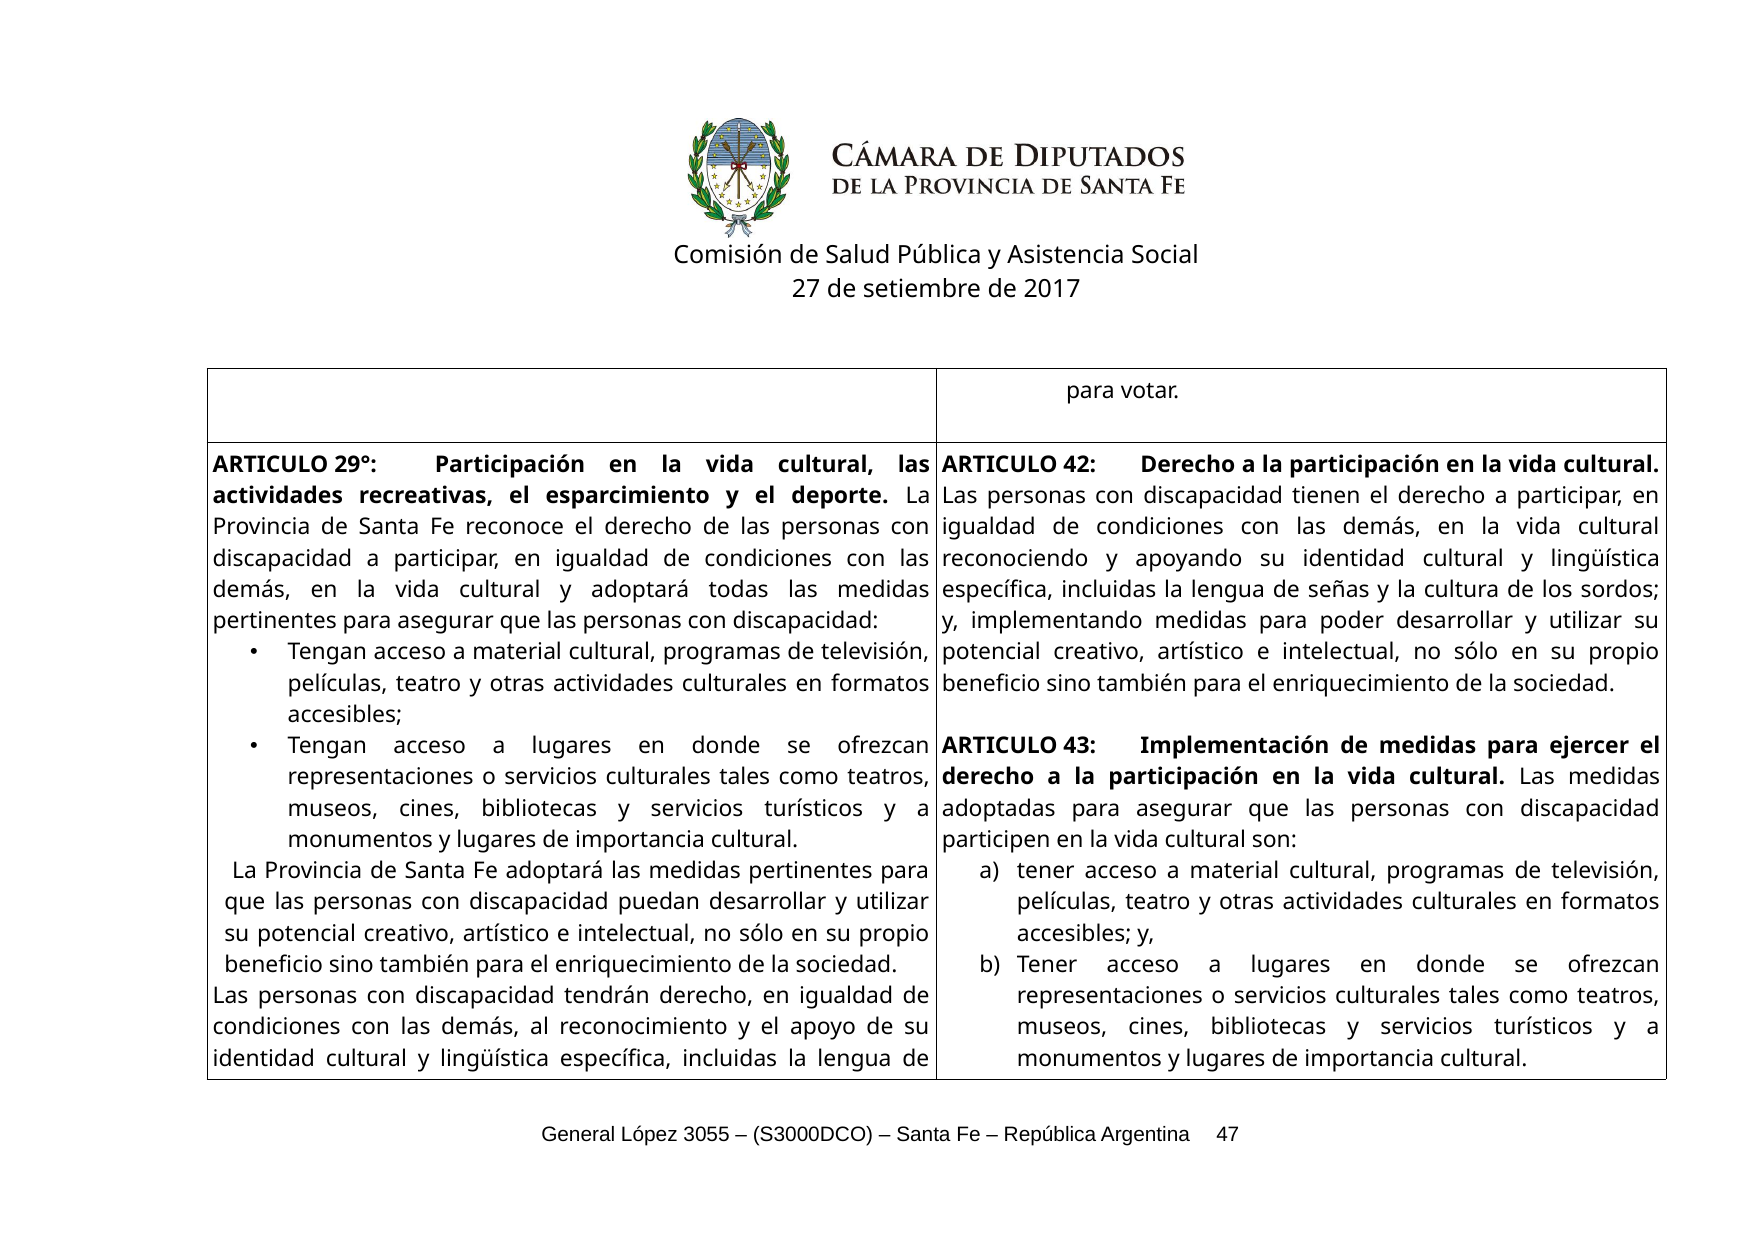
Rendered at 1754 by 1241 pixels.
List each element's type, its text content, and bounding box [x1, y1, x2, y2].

table_header ARTICULO 42: [942, 448, 1140, 478]
table_cell [208, 369, 936, 442]
table_cell Derecho a la participación en la vida cultural. Las personas con discapacidad tienen el derecho a participar, en igualdad de condiciones con las demás, en la vida cultural reconociendo y apoyando su identidad cultural y lingüística específica, incluidas la lengua de señas y la cultura de los sordos; y, implementando medidas para poder desarrollar y utilizar su potencial creativo, artístico e intelectual, no sólo en su propio beneficio sino también para el enriquecimiento de la sociedad. Implementación de medidas para ejercer el derecho a la participación en la vida cultural. Las medidas adoptadas para asegurar que las personas con discapacidad participen en la vida cultural son: tener acceso a material cultural, programas de televisión, películas, teatro y otras actividades culturales en formatos accesibles; y, Tener acceso a lugares en donde se ofrezcan representaciones o servicios culturales tales como teatros, museos, cines, bibliotecas y servicios turísticos y a monumentos y lugares de importancia cultural. [937, 443, 1666, 1078]
picture [687, 118, 1185, 242]
table_header ARTICULO 43: [942, 729, 1140, 759]
table_cell para votar. [937, 369, 1666, 442]
table_cell Participación en la vida cultural, las actividades recreativas, el esparcimiento y el deporte. La Provincia de Santa Fe reconoce el derecho de las personas con discapacidad a participar, en igualdad de condiciones con las demás, en la vida cultural y adoptará todas las medidas pertinentes para asegurar que las personas con discapacidad: Tengan acceso a material cultural, programas de televisión, películas, teatro y otras actividades culturales en formatos accesibles; Tengan acceso a lugares en donde se ofrezcan representaciones o servicios culturales tales como teatros, museos, cines, bibliotecas y servicios turísticos y a monumentos y lugares de importancia cultural. La Provincia de Santa Fe adoptará las medidas pertinentes para que las personas con discapacidad puedan desarrollar y utilizar su potencial creativo, artístico e intelectual, no sólo en su propio beneficio sino también para el enriquecimiento de la sociedad. Las personas con discapacidad tendrán derecho, en igualdad de condiciones con las demás, al reconocimiento y el apoyo de su identidad cultural y lingüística específica, incluidas la lengua de [208, 443, 936, 1078]
table_header ARTICULO 29°: [213, 448, 411, 478]
